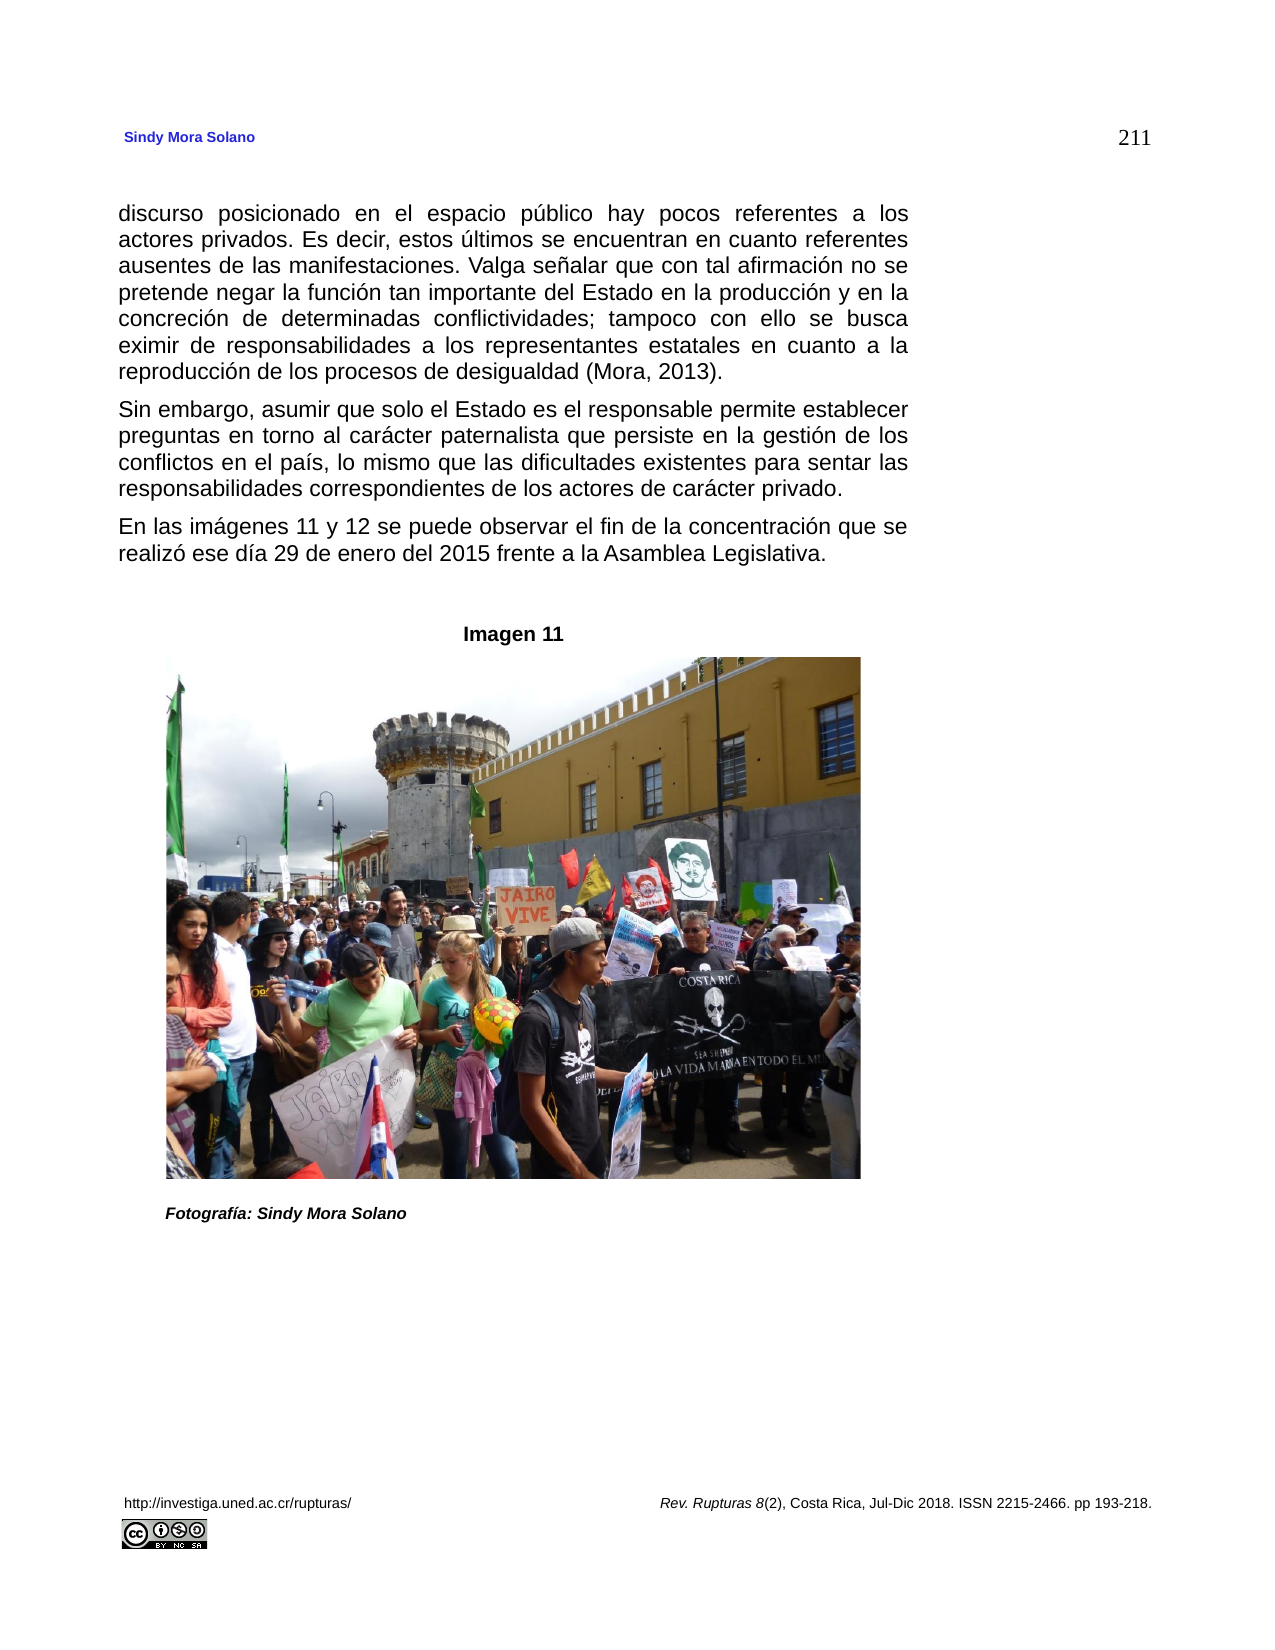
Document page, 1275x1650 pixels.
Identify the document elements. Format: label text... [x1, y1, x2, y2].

text Sin embargo, asumir que solo el Estado es el responsable permite establecer preguntas en torno al carácter paternalista que persiste en la gestión de los conflictos en el país, lo mismo que las dificultades existentes para sentar las responsabilidades correspondientes de los actores de carácter privado. [118, 396, 909, 501]
text En las imágenes 11 y 12 se puede observar el fin de la concentración que se realizó ese día 29 de enero del 2015 frente a la Asamblea Legislativa. [118, 513, 909, 566]
picture [166, 657, 861, 1179]
table_header Imagen 11 Fotografía: Sindy Mora Solano [118, 616, 909, 1240]
text discurso posicionado en el espacio público hay pocos referentes a los actores privados. Es decir, estos últimos se encuentran en cuanto referentes ausentes de las manifestaciones. Valga señalar que con tal afirmación no se pretende negar la función tan importante del Estado en la producción y en la concreción de determinadas conflictividades; tampoco con ello se busca eximir de responsabilidades a los representantes estatales en cuanto a la reproducción de los procesos de desigualdad (Mora, 2013). [118, 200, 909, 384]
picture [121, 1519, 208, 1549]
